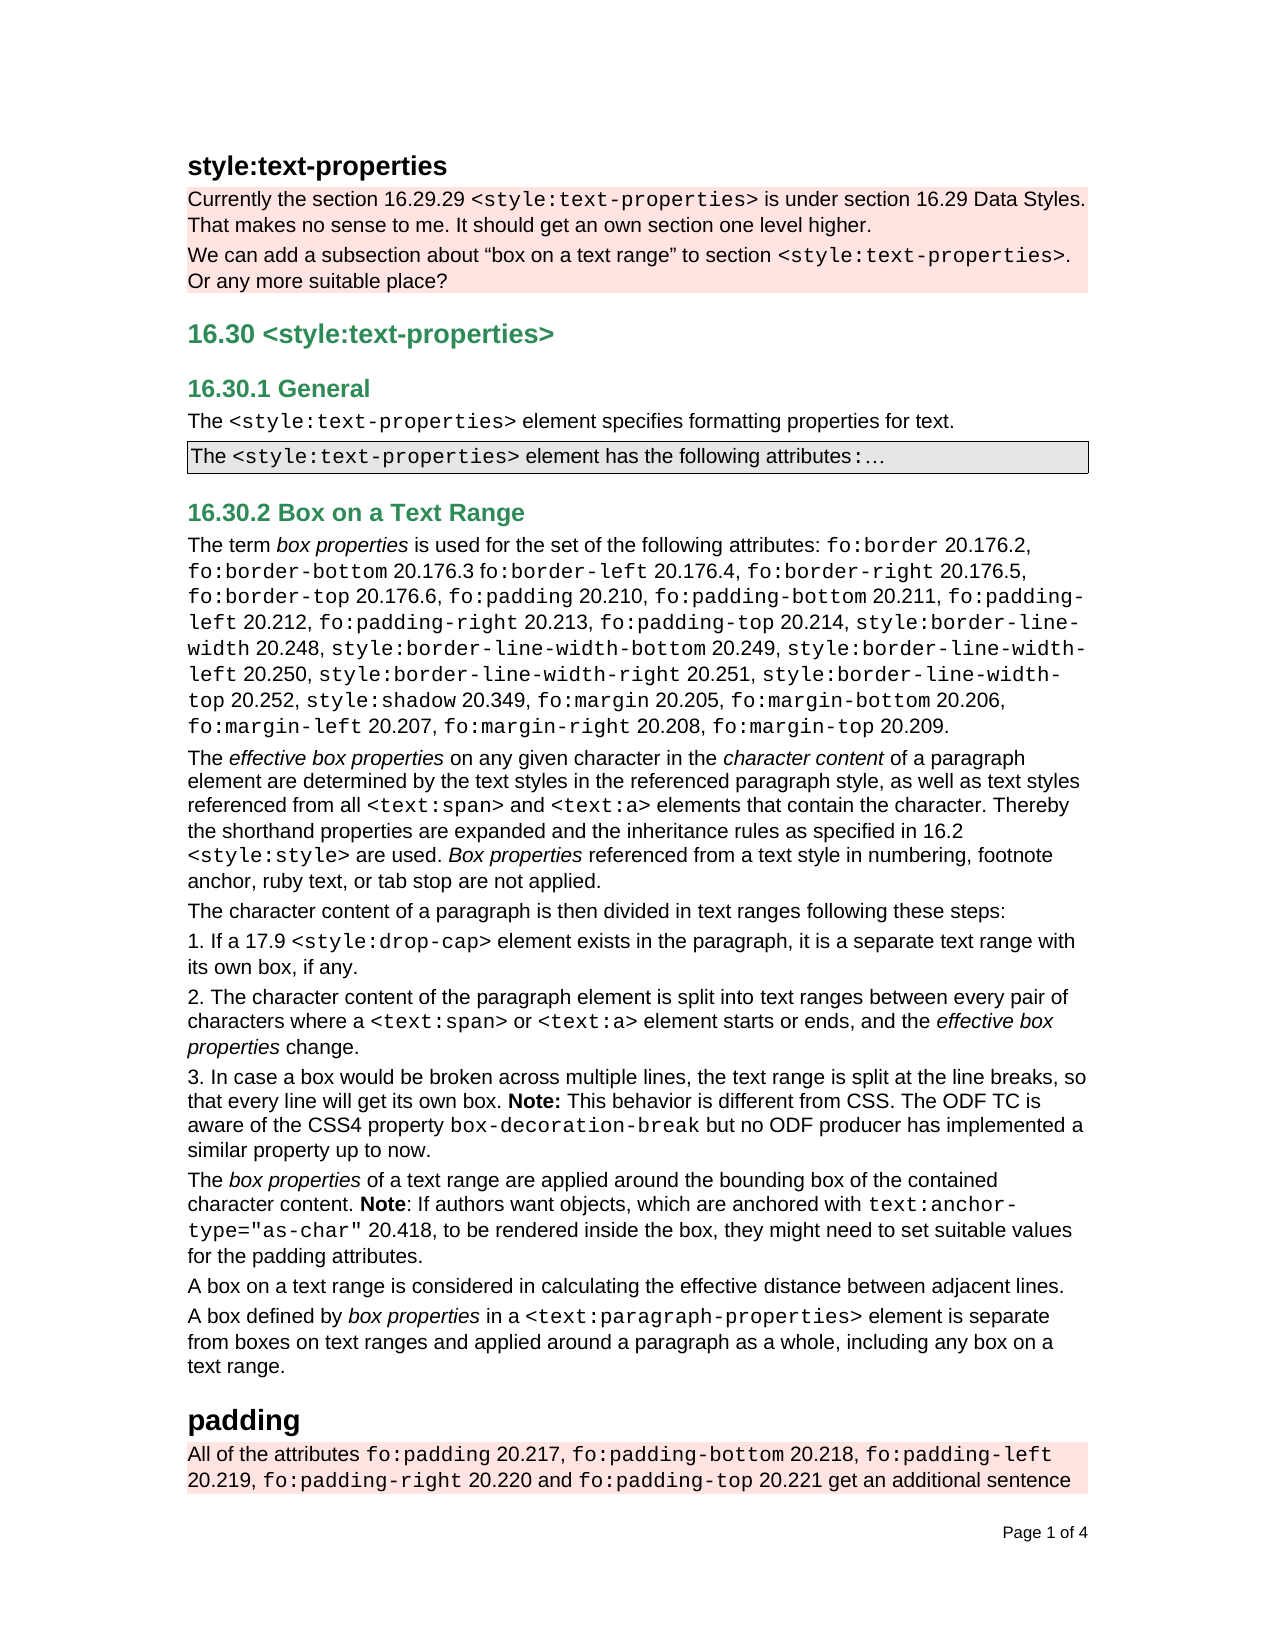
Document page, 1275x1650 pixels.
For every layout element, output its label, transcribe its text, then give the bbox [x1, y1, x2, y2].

text The effective box properties on any given character in the character content of a paragraph element are determined by the text styles in the referenced paragraph style, as well as text styles referenced from all <text:span> and <text:a> elements that contain the character. Thereby the shorthand properties are expanded and the inheritance rules as specified in 16.2 <style:style> are used. Box properties referenced from a text style in numbering, footnote anchor, ruby text, or tab stop are not applied. [187, 745, 1088, 893]
subtitle 16.30.1 General [187, 374, 1088, 403]
subtitle 16.30.2 Box on a Text Range [187, 498, 1088, 527]
list The <style:text-properties> element has the following attributes:… [188, 442, 1088, 473]
text The character content of a paragraph is then divided in text ranges following these steps: [187, 899, 1088, 923]
text 2. The character content of the paragraph element is split into text ranges between every pair of characters where a <text:span> or <text:a> element starts or ends, and the effective box properties change. [187, 985, 1088, 1058]
text The box properties of a text range are applied around the bounding box of the contained character content. Note: If authors want objects, which are anchored with text:anchor-type="as-char" 20.418, to be rendered inside the box, they might need to set suitable values for the padding attributes. [187, 1168, 1088, 1268]
text A box defined by box properties in a <text:paragraph-properties> element is separate from boxes on text ranges and applied around a paragraph as a whole, including any box on a text range. [187, 1304, 1088, 1378]
text All of the attributes fo:padding 20.217, fo:padding-bottom 20.218, fo:padding-left 20.219, fo:padding-right 20.220 and fo:padding-top 20.221 get an additional sentence [187, 1442, 1088, 1494]
text A box on a text range is considered in calculating the effective distance between adjacent lines. [187, 1274, 1088, 1298]
subtitle style:text-properties [187, 150, 1088, 181]
text 3. In case a box would be broken across multiple lines, the text range is split at the line breaks, so that every line will get its own box. Note: This behavior is different from CSS. The ODF TC is aware of the CSS4 property box-decoration-break but no ODF producer has implemented a similar property up to now. [187, 1064, 1088, 1162]
text 1. If a 17.9 <style:drop-cap> element exists in the paragraph, it is a separate text range with its own box, if any. [187, 929, 1088, 979]
text Currently the section 16.29.29 <style:text-properties> is under section 16.29 Data Styles. That makes no sense to me. It should get an own section one level higher. [187, 187, 1088, 237]
text We can add a subsection about “box on a text range” to section <style:text-properties>. Or any more suitable place? [187, 243, 1088, 293]
subtitle padding [187, 1403, 1088, 1436]
subtitle 16.30 <style:text-properties> [187, 318, 1088, 349]
text The term box properties is used for the set of the following attributes: fo:border 20.176.2, fo:border-bottom 20.176.3 fo:border-left 20.176.4, fo:border-right 20.176.5, fo:border-top 20.176.6, fo:padding 20.210, fo:padding-bottom 20.211, fo:padding-left 20.212, fo:padding-right 20.213, fo:padding-top 20.214, style:border-line-width 20.248, style:border-line-width-bottom 20.249, style:border-line-width-left 20.250, style:border-line-width-right 20.251, style:border-line-width-top 20.252, style:shadow 20.349, fo:margin 20.205, fo:margin-bottom 20.206, fo:margin-left 20.207, fo:margin-right 20.208, fo:margin-top 20.209. [187, 533, 1088, 739]
text The <style:text-properties> element specifies formatting properties for text. [187, 409, 1088, 435]
